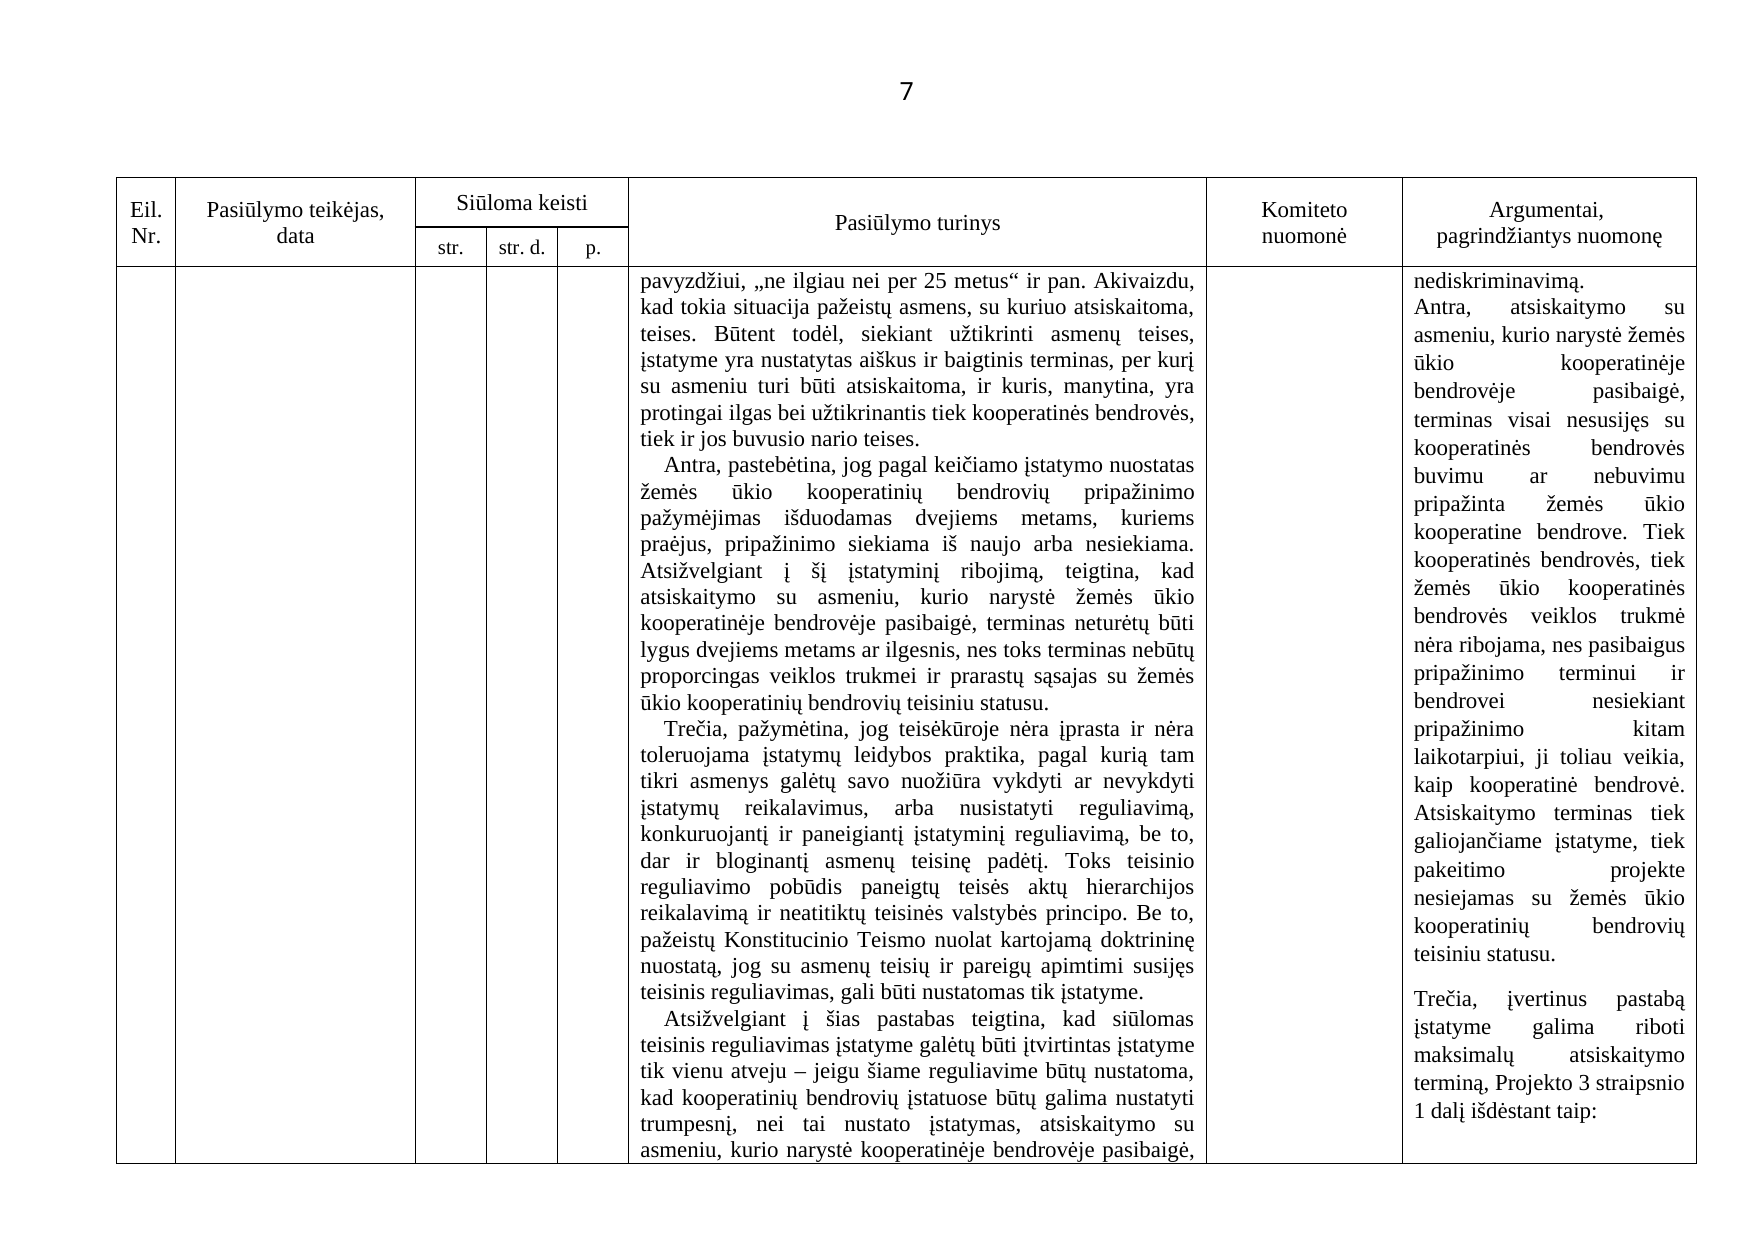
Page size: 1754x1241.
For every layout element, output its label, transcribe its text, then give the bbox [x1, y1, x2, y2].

table_cell [487, 267, 557, 1163]
table_header Pasiūlymo teikėjas, data [176, 178, 415, 266]
table_header Eil. Nr. [117, 178, 175, 266]
table_cell [176, 267, 415, 1163]
table_cell p. [558, 228, 628, 266]
table_cell [416, 267, 486, 1163]
table_cell [117, 267, 175, 1163]
table_header Siūloma keisti [416, 178, 628, 226]
table_cell [558, 267, 628, 1163]
table_header Argumentai, pagrindžiantys nuomonę [1403, 178, 1696, 266]
table_cell pavyzdžiui, „ne ilgiau nei per 25 metus“ ir pan. Akivaizdu, kad tokia situacija pažeistų asmens, su kuriuo atsiskaitoma, teises. Būtent todėl, siekiant užtikrinti asmenų teises, įstatyme yra nustatytas aiškus ir baigtinis terminas, per kurį su asmeniu turi būti atsiskaitoma, ir kuris, manytina, yra protingai ilgas bei užtikrinantis tiek kooperatinės bendrovės, tiek ir jos buvusio nario teises. Antra, pastebėtina, jog pagal keičiamo įstatymo nuostatas žemės ūkio kooperatinių bendrovių pripažinimo pažymėjimas išduodamas dvejiems metams, kuriems praėjus, pripažinimo siekiama iš naujo arba nesiekiama. Atsižvelgiant į šį įstatyminį ribojimą, teigtina, kad atsiskaitymo su asmeniu, kurio narystė žemės ūkio kooperatinėje bendrovėje pasibaigė, terminas neturėtų būti lygus dvejiems metams ar ilgesnis, nes toks terminas nebūtų proporcingas veiklos trukmei ir prarastų sąsajas su žemės ūkio kooperatinių bendrovių teisiniu statusu. Trečia, pažymėtina, jog teisėkūroje nėra įprasta ir nėra toleruojama įstatymų leidybos praktika, pagal kurią tam tikri asmenys galėtų savo nuožiūra vykdyti ar nevykdyti įstatymų reikalavimus, arba nusistatyti reguliavimą, konkuruojantį ir paneigiantį įstatyminį reguliavimą, be to, dar ir bloginantį asmenų teisinę padėtį. Toks teisinio reguliavimo pobūdis paneigtų teisės aktų hierarchijos reikalavimą ir neatitiktų teisinės valstybės principo. Be to, pažeistų Konstitucinio Teismo nuolat kartojamą doktrininę nuostatą, jog su asmenų teisių ir pareigų apimtimi susijęs teisinis reguliavimas, gali būti nustatomas tik įstatyme. Atsižvelgiant į šias pastabas teigtina, kad siūlomas teisinis reguliavimas įstatyme galėtų būti įtvirtintas įstatyme tik vienu atveju – jeigu šiame reguliavime būtų nustatoma, kad kooperatinių bendrovių įstatuose būtų galima nustatyti trumpesnį, nei tai nustato įstatymas, atsiskaitymo su asmeniu, kurio narystė kooperatinėje bendrovėje pasibaigė, [629, 267, 1206, 1163]
table_cell str. d. [487, 228, 557, 266]
table_cell str. [416, 228, 486, 266]
table_header Pasiūlymo turinys [629, 178, 1206, 266]
table_cell nediskriminavimą. Antra, atsiskaitymo su asmeniu, kurio narystė žemės ūkio kooperatinėje bendrovėje pasibaigė, terminas visai nesusijęs su kooperatinės bendrovės buvimu ar nebuvimu pripažinta žemės ūkio kooperatine bendrove. Tiek kooperatinės bendrovės, tiek žemės ūkio kooperatinės bendrovės veiklos trukmė nėra ribojama, nes pasibaigus pripažinimo terminui ir bendrovei nesiekiant pripažinimo kitam laikotarpiui, ji toliau veikia, kaip kooperatinė bendrovė. Atsiskaitymo terminas tiek galiojančiame įstatyme, tiek pakeitimo projekte nesiejamas su žemės ūkio kooperatinių bendrovių teisiniu statusu. Trečia, įvertinus pastabą įstatyme galima riboti maksimalų atsiskaitymo terminą, Projekto 3 straipsnio 1 dalį išdėstant taip: [1403, 267, 1696, 1163]
table_header Komiteto nuomonė [1207, 178, 1402, 266]
table_cell [1207, 267, 1402, 1163]
